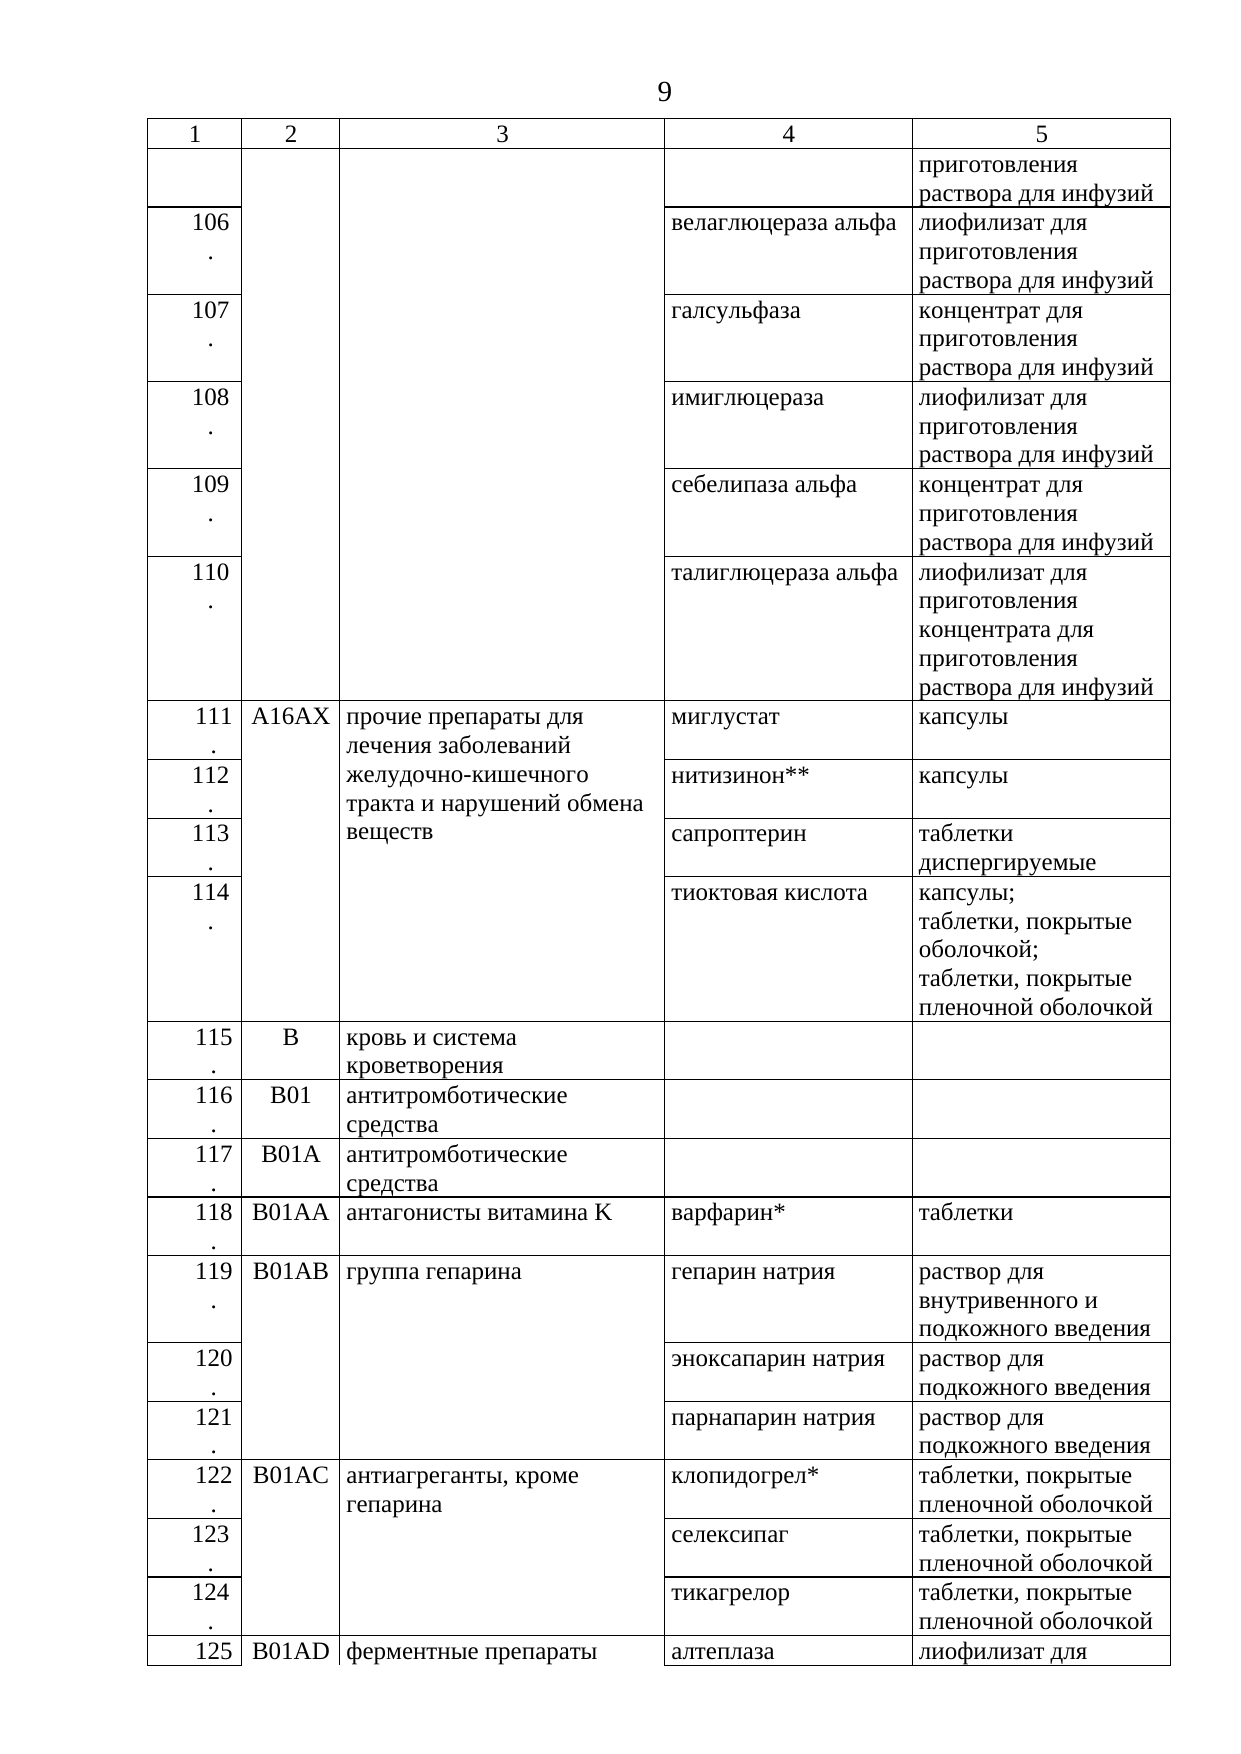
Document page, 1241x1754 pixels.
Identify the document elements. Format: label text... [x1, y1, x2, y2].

table_cell [665, 1080, 912, 1138]
table_cell антиагреганты, кроме гепарина [340, 1460, 664, 1518]
table_cell антагонисты витамина K [340, 1198, 664, 1255]
table_cell антитромботические средства [340, 1139, 664, 1196]
table_cell A16AX [242, 701, 339, 1021]
table_cell B01A [242, 1139, 339, 1196]
table_cell B01AC [242, 1460, 339, 1518]
table_cell себелипаза альфа [665, 469, 912, 556]
table_cell парнапарин натрия [665, 1402, 912, 1459]
table_cell [148, 1519, 241, 1576]
table_cell антитромботические средства [340, 1080, 664, 1138]
table_cell концентрат для приготовления раствора для инфузий [913, 295, 1170, 381]
table_cell [665, 149, 912, 206]
table_cell [148, 1636, 241, 1665]
table_header 1 [148, 119, 241, 148]
table_header 2 [242, 119, 339, 148]
table_header 3 [340, 119, 664, 148]
table_cell сапроптерин [665, 819, 912, 876]
table_cell [148, 1022, 241, 1079]
table_cell B01AB [242, 1256, 339, 1459]
table_cell [913, 1080, 1170, 1138]
table_cell варфарин* [665, 1198, 912, 1255]
table_cell [148, 1578, 241, 1635]
table_cell [148, 469, 241, 556]
table_cell клопидогрел* [665, 1460, 912, 1518]
table_cell [665, 1022, 912, 1079]
table_cell таблетки [913, 1198, 1170, 1255]
table_cell миглустат [665, 701, 912, 759]
table_cell [148, 149, 241, 206]
table_cell B01 [242, 1080, 339, 1138]
table_cell лиофилизат для приготовления раствора для инфузий [913, 382, 1170, 468]
table_cell [148, 557, 241, 700]
table_cell [148, 382, 241, 468]
table_cell тиоктовая кислота [665, 877, 912, 1021]
table_cell нитизинон** [665, 760, 912, 817]
table_cell лиофилизат для приготовления раствора для инфузий [913, 208, 1170, 294]
table_cell [148, 819, 241, 876]
table_cell таблетки, покрытые пленочной оболочкой [913, 1460, 1170, 1518]
table_cell таблетки диспергируемые [913, 819, 1170, 876]
table_cell раствор для внутривенного и подкожного введения [913, 1256, 1170, 1342]
table_cell В01АD [242, 1636, 339, 1665]
table_cell раствор для подкожного введения [913, 1402, 1170, 1459]
table_cell эноксапарин натрия [665, 1343, 912, 1401]
table_cell [913, 1139, 1170, 1196]
table_cell [148, 1139, 241, 1196]
table_cell [242, 1576, 339, 1635]
table_cell [148, 877, 241, 1021]
table_cell концентрат для приготовления раствора для инфузий [913, 469, 1170, 556]
table_cell галсульфаза [665, 295, 912, 381]
table_cell [242, 1518, 339, 1576]
table_cell [148, 1402, 241, 1459]
table_cell талиглюцераза альфа [665, 557, 912, 700]
table_cell таблетки, покрытые пленочной оболочкой [913, 1519, 1170, 1576]
table_cell капсулы; таблетки, покрытые оболочкой; таблетки, покрытые пленочной оболочкой [913, 877, 1170, 1021]
table_cell группа гепарина [340, 1256, 664, 1459]
table_cell таблетки, покрытые пленочной оболочкой [913, 1578, 1170, 1635]
table_cell прочие препараты для лечения заболеваний желудочно-кишечного тракта и нарушений обмена веществ [340, 701, 664, 1021]
table_cell [913, 1022, 1170, 1079]
table_cell [148, 701, 241, 759]
table_cell [148, 295, 241, 381]
table_header 5 [913, 119, 1170, 148]
table_cell [148, 1343, 241, 1401]
table_cell B01AA [242, 1198, 339, 1255]
table_cell раствор для подкожного введения [913, 1343, 1170, 1401]
table_cell капсулы [913, 760, 1170, 817]
table_cell [665, 1139, 912, 1196]
table_cell селексипаг [665, 1519, 912, 1576]
table_cell гепарин натрия [665, 1256, 912, 1342]
table_header 4 [665, 119, 912, 148]
table_cell [148, 1256, 241, 1342]
table_cell приготовления раствора для инфузий [913, 149, 1170, 206]
table_cell лиофилизат для [913, 1636, 1170, 1665]
table_cell капсулы [913, 701, 1170, 759]
table_cell [148, 1198, 241, 1255]
table_cell [148, 208, 241, 294]
table_cell [340, 1518, 664, 1576]
table_cell ферментные препараты [340, 1636, 664, 1665]
table_cell B [242, 1022, 339, 1079]
table_cell лиофилизат для приготовления концентрата для приготовления раствора для инфузий [913, 557, 1170, 700]
table_cell [340, 1576, 664, 1635]
table_cell [148, 1460, 241, 1518]
table_cell [148, 760, 241, 817]
table_cell имиглюцераза [665, 382, 912, 468]
table_cell алтеплаза [665, 1636, 912, 1665]
table_cell тикагрелор [665, 1578, 912, 1635]
table_cell кровь и система кроветворения [340, 1022, 664, 1079]
table_cell [148, 1080, 241, 1138]
table_cell велаглюцераза альфа [665, 208, 912, 294]
